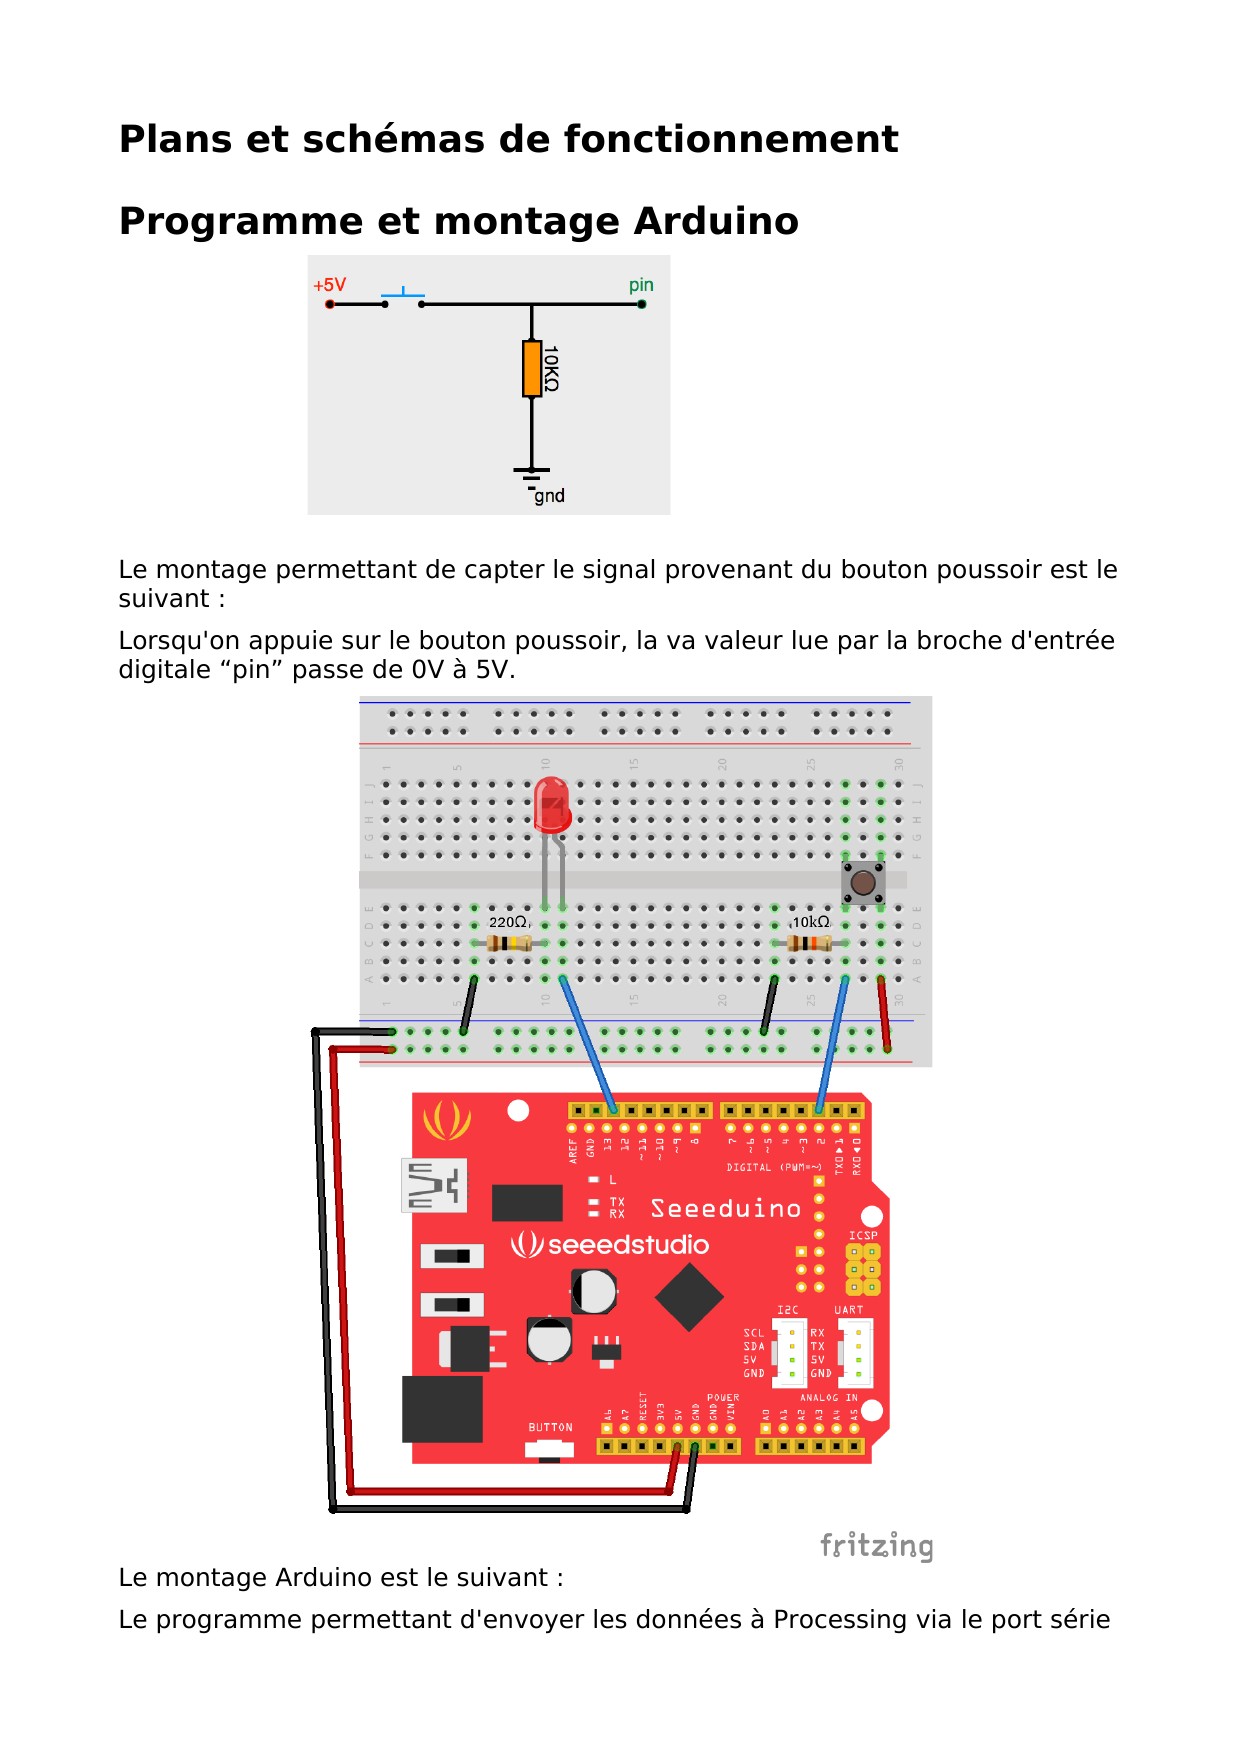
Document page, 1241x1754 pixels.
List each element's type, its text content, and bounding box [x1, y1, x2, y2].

picture [307, 255, 933, 556]
subtitle Plans et schémas de fonctionnement [118, 118, 1122, 162]
text Lorsqu'on appuie sur le bouton poussoir, la va valeur lue par la broche d'entrée digitale “pin” passe de 0V à 5V. [118, 626, 1122, 684]
text Le montage permettant de capter le signal provenant du bouton poussoir est le suivant : [118, 255, 1122, 613]
text Le montage Arduino est le suivant : [118, 697, 1122, 1593]
text Le programme permettant d'envoyer les données à Processing via le port série [118, 1605, 1122, 1634]
picture [307, 696, 933, 1564]
subtitle Programme et montage Arduino [118, 199, 1122, 243]
